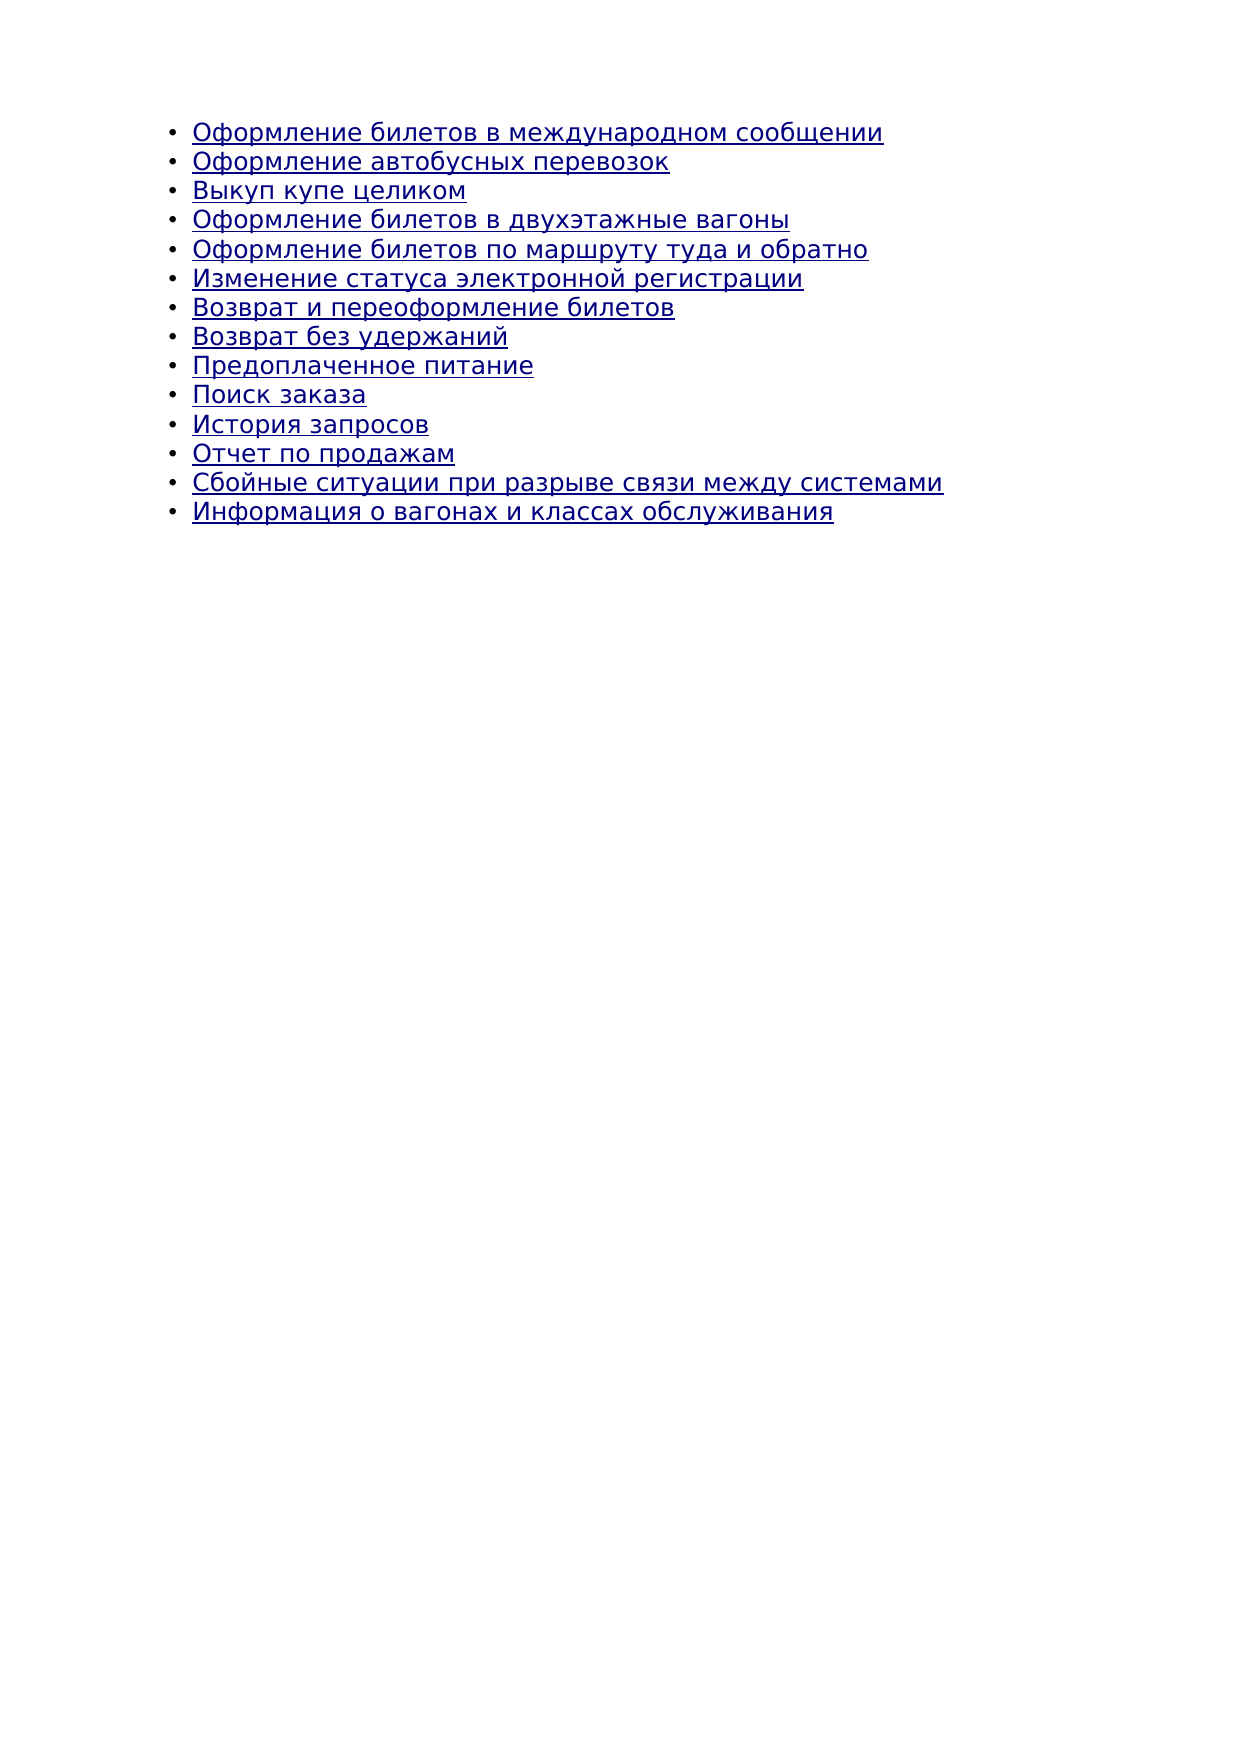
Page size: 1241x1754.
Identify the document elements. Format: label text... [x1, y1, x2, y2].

list Поиск заказа [177, 381, 1122, 410]
list Оформление билетов в двухэтажные вагоны [177, 206, 1122, 235]
list Выкуп купе целиком [177, 176, 1122, 206]
list Информация о вагонах и классах обслуживания [177, 497, 1122, 526]
list Сбойные ситуации при разрыве связи между системами [177, 468, 1122, 497]
list Отчет по продажам [177, 439, 1122, 468]
list Изменение статуса электронной регистрации [177, 264, 1122, 293]
list Предоплаченное питание [177, 351, 1122, 381]
list История запросов [177, 410, 1122, 439]
list Оформление билетов в международном сообщении [177, 118, 1122, 147]
list Оформление билетов по маршруту туда и обратно [177, 235, 1122, 264]
list Возврат без удержаний [177, 322, 1122, 351]
list Оформление автобусных перевозок [177, 147, 1122, 176]
list Возврат и переоформление билетов [177, 293, 1122, 322]
